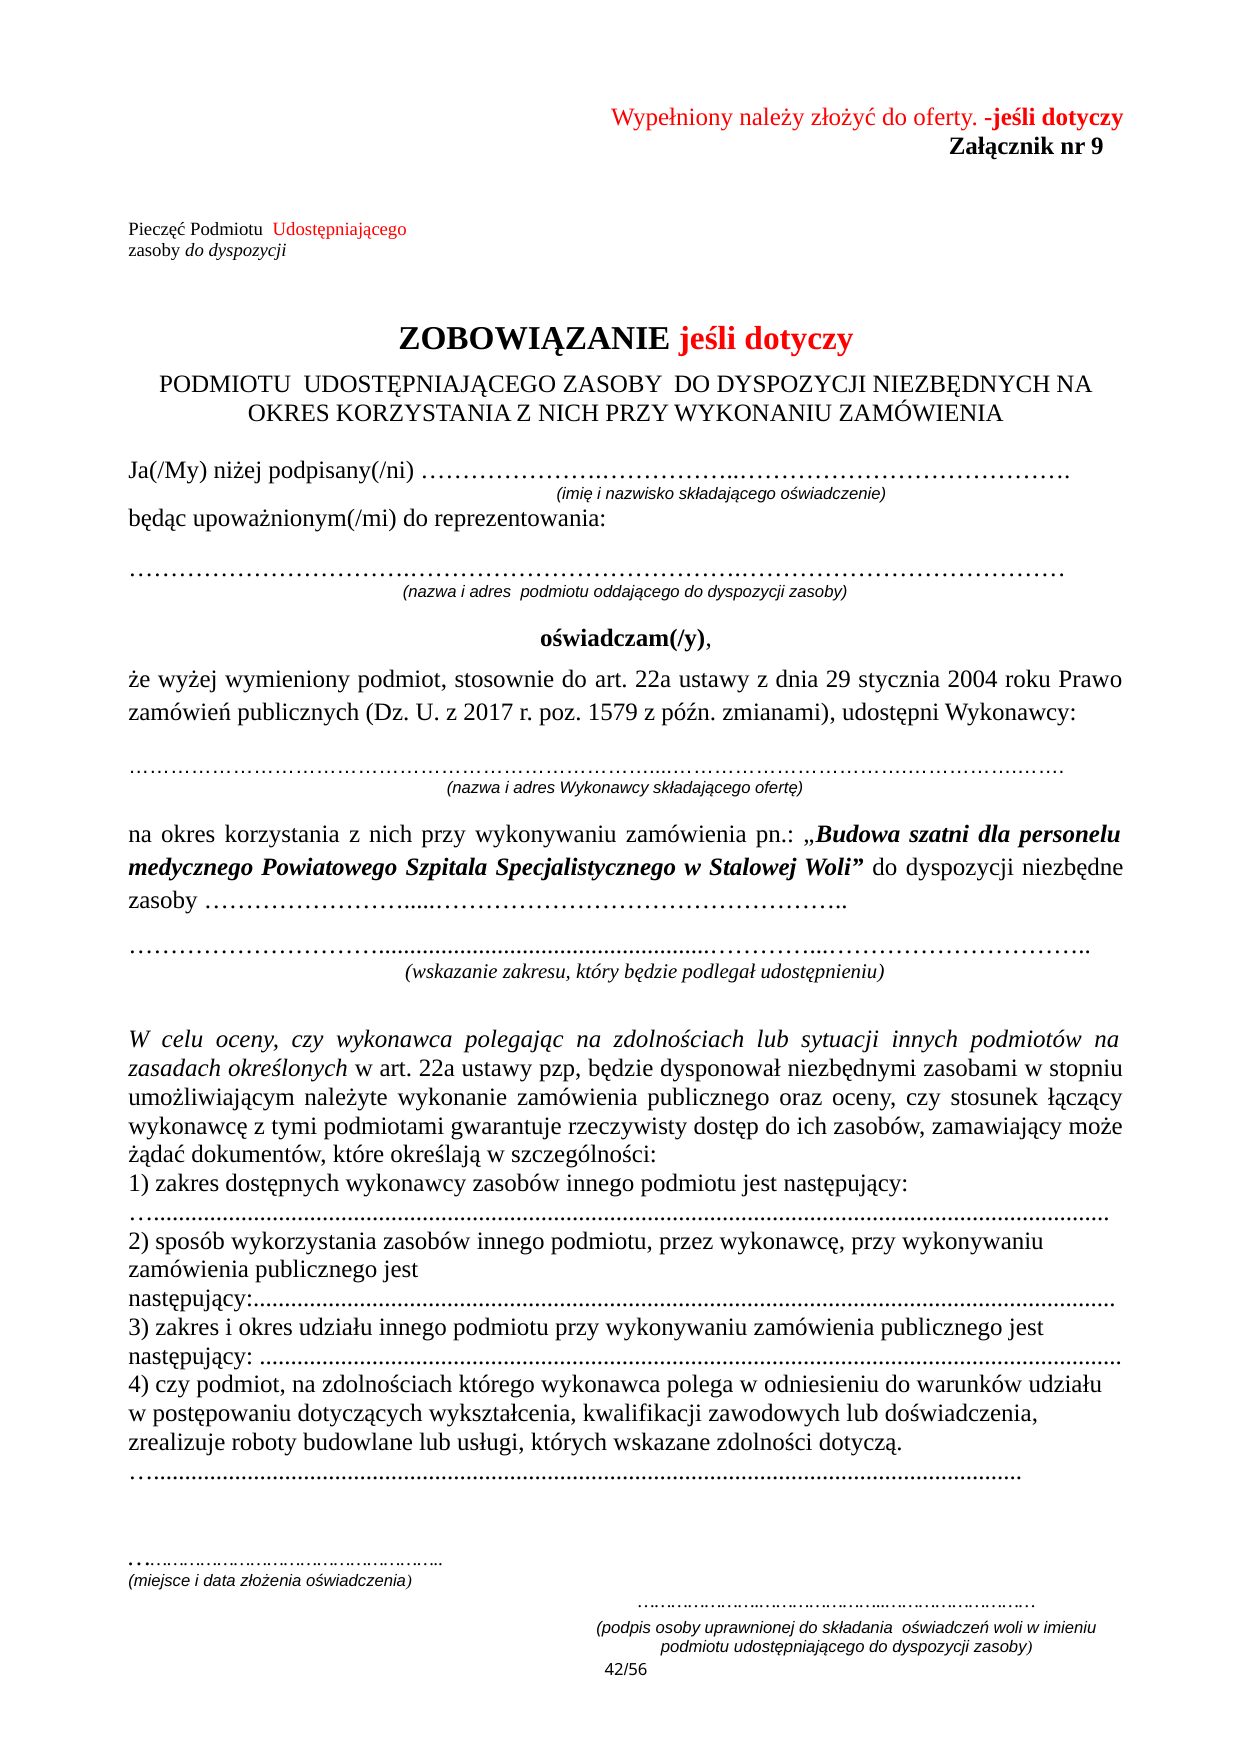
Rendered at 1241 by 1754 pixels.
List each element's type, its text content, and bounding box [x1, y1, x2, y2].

text 3) zakres i okres udziału innego podmiotu przy wykonywaniu zamówienia publicznego jest następujący: .......................................................................................................................................... [128, 1312, 1123, 1369]
text ……………………………………………….. [128, 1542, 1123, 1571]
text (podpis osoby uprawnionej do składania oświadczeń woli w imieniu podmiotu udostępniającego do dyspozycji zasoby) [571, 1618, 1123, 1656]
text że wyżej wymieniony podmiot, stosownie do art. 22a ustawy z dnia 29 stycznia 2004 roku Prawo zamówień publicznych (Dz. U. z 2017 r. poz. 1579 z późn. zmianami), udostępni Wykonawcy: [128, 664, 1123, 726]
text Ja(/My) niżej podpisany(/ni) ………………….……………..…………………………………. [128, 455, 1123, 484]
text (wskazanie zakresu, który będzie podlegał udostępnieniu) [231, 959, 1123, 983]
text (nazwa i adres Wykonawcy składającego ofertę) [128, 778, 1123, 797]
text będąc upoważnionym(/mi) do reprezentowania: [128, 503, 1123, 532]
text …………………………….………………………………….………………………………… [128, 553, 1123, 582]
text …………………………………………………………………....…………………………….…………….……. [128, 754, 1123, 778]
text 1) zakres dostępnych wykonawcy zasobów innego podmiotu jest następujący: [128, 1168, 1123, 1197]
text zasoby do dyspozycji [128, 239, 1123, 261]
text 4) czy podmiot, na zdolnościach którego wykonawca polega w odniesieniu do warunków udziału w postępowaniu dotyczących wykształcenia, kwalifikacji zawodowych lub doświadczenia, zrealizuje roboty budowlane lub usługi, których wskazane zdolności dotyczą. [128, 1369, 1123, 1456]
text …......................................................................................................................................................... [128, 1197, 1123, 1226]
text na okres korzystania z nich przy wykonywaniu zamówienia pn.: „Budowa szatni dla personelu medycznego Powiatowego Szpitala Specjalistycznego w Stalowej Woli” do dyspozycji niezbędne zasoby …………………….....………………………………………….. [128, 819, 1123, 914]
text (nazwa i adres podmiotu oddającego do dyspozycji zasoby) [128, 582, 1123, 601]
text (miejsce i data złożenia oświadczenia) [128, 1571, 1123, 1590]
text ………………….…………………..……………………… [128, 1590, 1123, 1612]
text (imię i nazwisko składającego oświadczenie) [556, 484, 1123, 503]
text Załącznik nr 9 [948, 131, 1123, 160]
text Wypełniony należy złożyć do oferty. -jeśli dotyczy [128, 102, 1123, 131]
text Pieczęć Podmiotu Udostępniającego [128, 217, 1123, 239]
text oświadczam(/y), [128, 623, 1123, 652]
text PODMIOTU UDOSTĘPNIAJĄCEGO ZASOBY DO DYSPOZYCJI NIEZBĘDNYCH NA OKRES KORZYSTANIA Z NICH PRZY WYKONANIU ZAMÓWIENIA [128, 369, 1123, 426]
text ………………………….....................................................…………...………………………….. [128, 930, 1123, 959]
text …........................................................................................................................................... [128, 1456, 1123, 1484]
text W celu oceny, czy wykonawca polegając na zdolnościach lub sytuacji innych podmiotów na zasadach określonych w art. 22a ustawy pzp, będzie dysponował niezbędnymi zasobami w stopniu umożliwiającym należyte wykonanie zamówienia publicznego oraz oceny, czy stosunek łączący wykonawcę z tymi podmiotami gwarantuje rzeczywisty dostęp do ich zasobów, zamawiający może żądać dokumentów, które określają w szczególności: [128, 1024, 1123, 1168]
text 2) sposób wykorzystania zasobów innego podmiotu, przez wykonawcę, przy wykonywaniu zamówienia publicznego jest następujący:.......................................................................................................................................... [128, 1226, 1123, 1312]
text ZOBOWIĄZANIE jeśli dotyczy [128, 318, 1123, 356]
